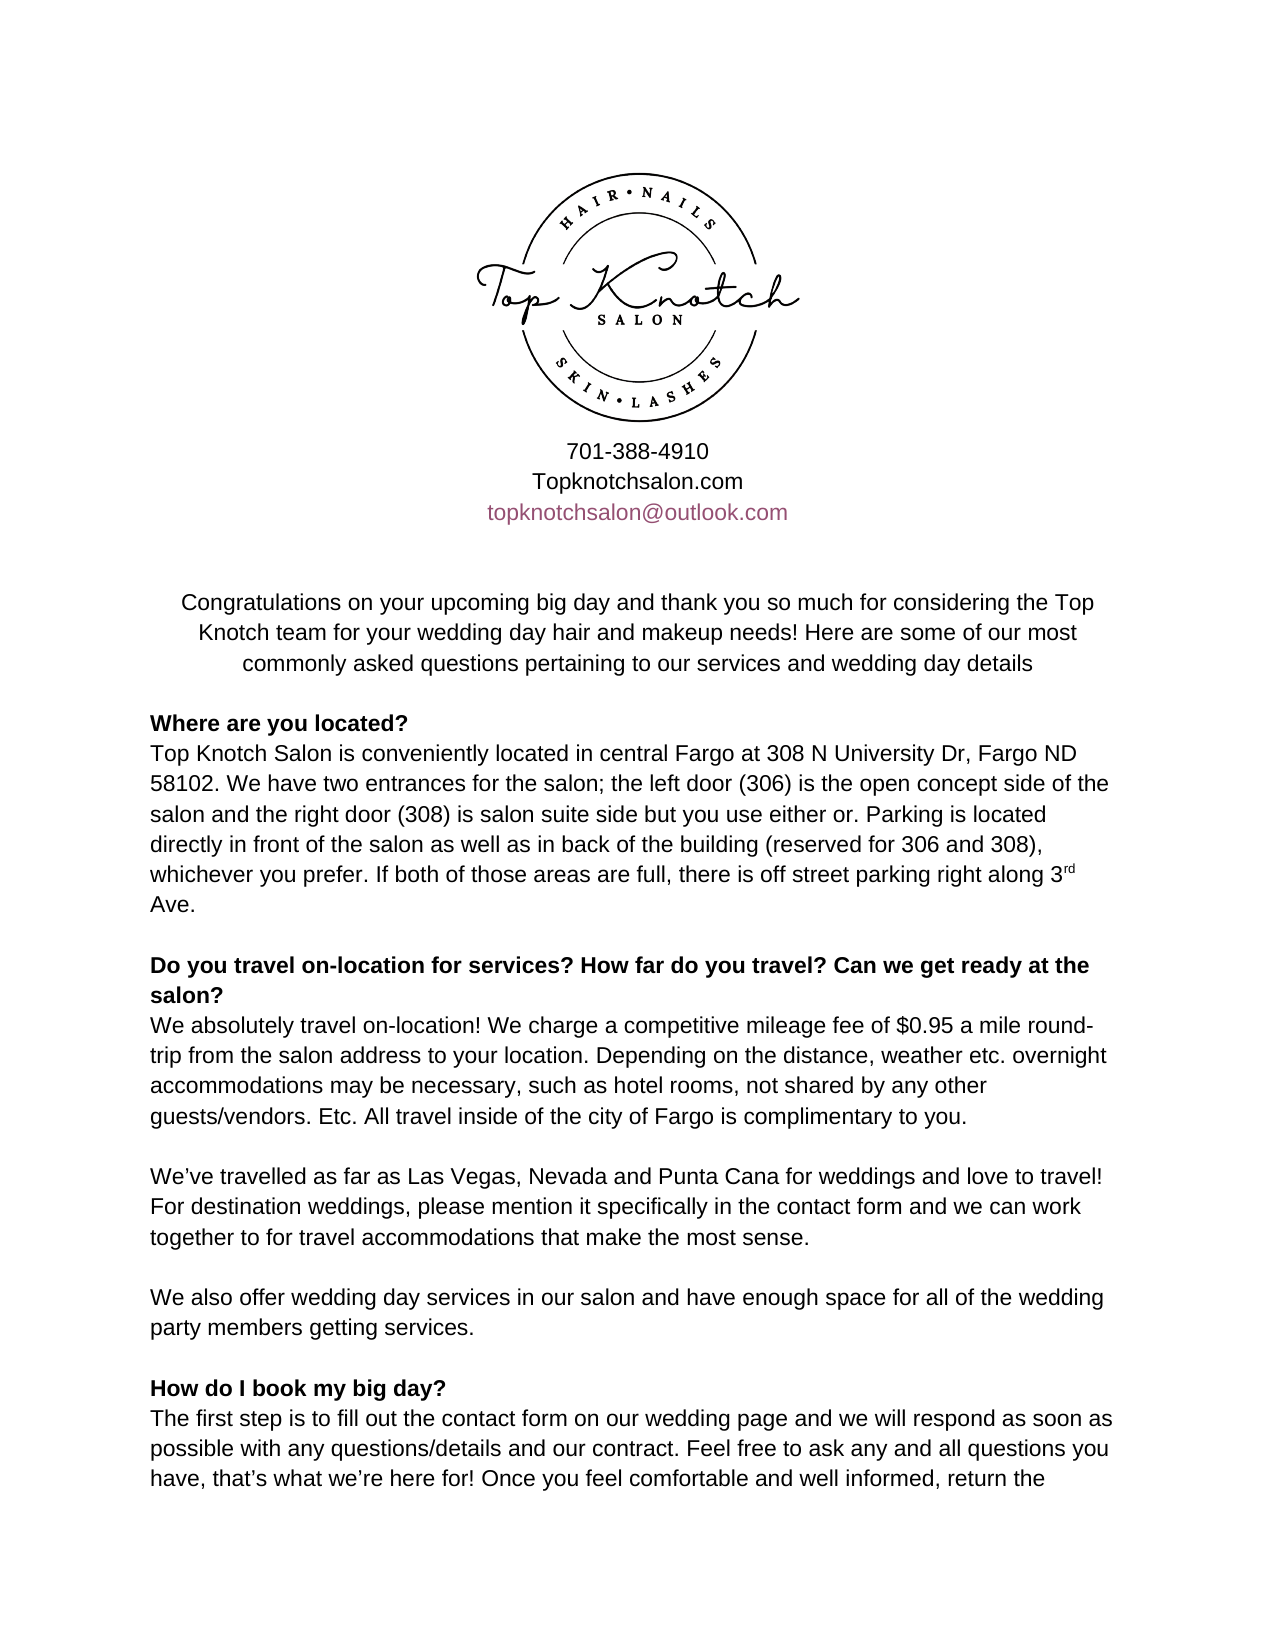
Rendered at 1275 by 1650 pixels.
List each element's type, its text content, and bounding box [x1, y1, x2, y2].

text Congratulations on your upcoming big day and thank you so much for considering the Top Knotch team for your wedding day hair and makeup needs! Here are some of our most commonly asked questions pertaining to our services and wedding day details [150, 589, 1125, 676]
text The first step is to fill out the contact form on our wedding page and we will respond as soon as possible with any questions/details and our contract. Feel free to ask any and all questions you have, that’s what we’re here for! Once you feel comfortable and well informed, return the [150, 1405, 1125, 1492]
text We also offer wedding day services in our salon and have enough space for all of the wedding party members getting services. [150, 1284, 1125, 1341]
text Do you travel on-location for services? How far do you travel? Can we get ready at the salon? [150, 952, 1125, 1008]
text We absolutely travel on-location! We charge a competitive mileage fee of $0.95 a mile round-trip from the salon address to your location. Depending on the distance, weather etc. overnight accommodations may be necessary, such as hotel rooms, not shared by any other guests/vendors. Etc. All travel inside of the city of Fargo is complimentary to you. [150, 1012, 1125, 1129]
text 701-388-4910 [150, 438, 1125, 464]
text Top Knotch Salon is conveniently located in central Fargo at 308 N University Dr, Fargo ND 58102. We have two entrances for the salon; the left door (306) is the open concept side of the salon and the right door (308) is salon suite side but you use either or. Parking is located directly in front of the salon as well as in back of the building (reserved for 306 and 308), whichever you prefer. If both of those areas are full, there is off street parking right along 3rd Ave. [150, 740, 1125, 918]
text Topknotchsalon.com [150, 468, 1125, 495]
text Where are you located? [150, 710, 1125, 736]
picture [460, 150, 815, 435]
text We’ve travelled as far as Las Vegas, Nevada and Punta Cana for weddings and love to travel! For destination weddings, please mention it specifically in the contact form and we can work together to for travel accommodations that make the most sense. [150, 1163, 1125, 1250]
text topknotchsalon@outlook.com [150, 498, 1125, 525]
text How do I book my big day? [150, 1374, 1125, 1401]
